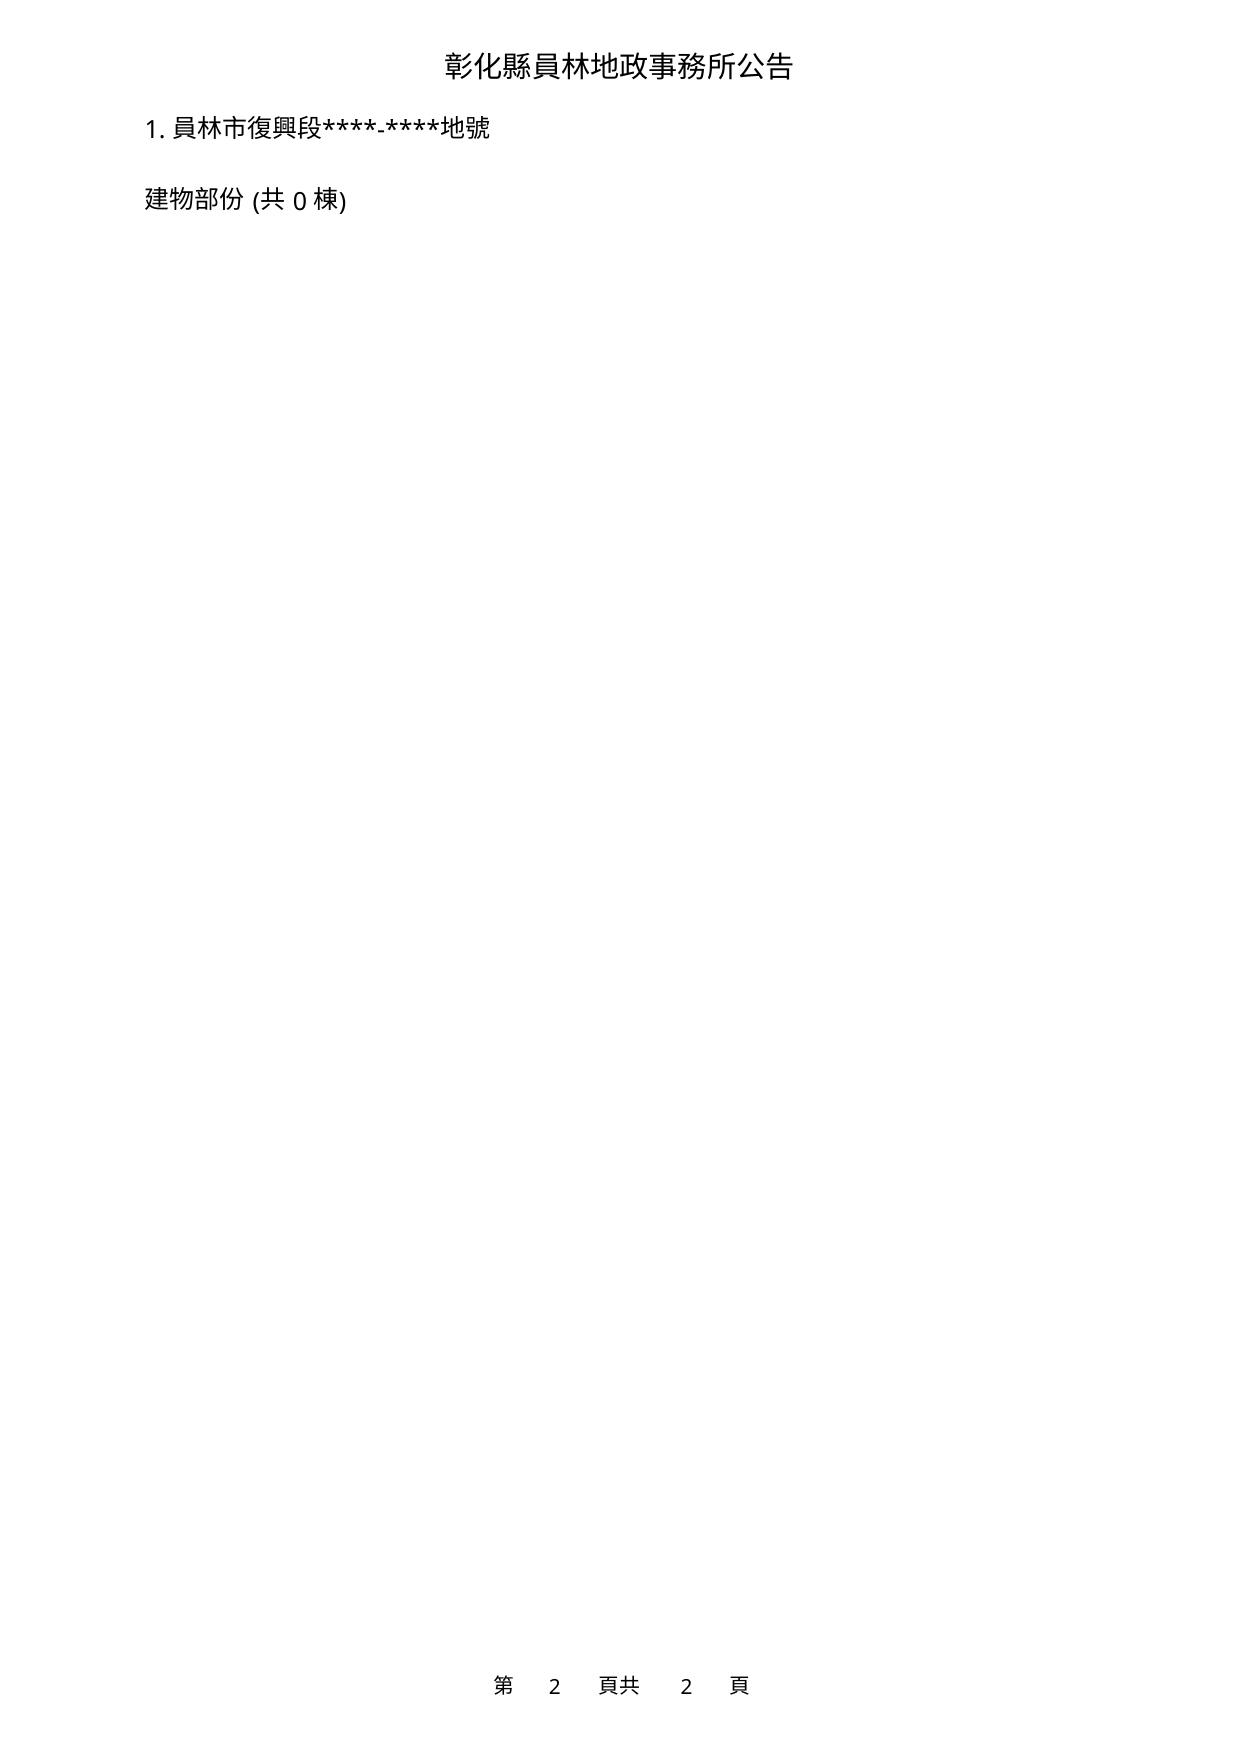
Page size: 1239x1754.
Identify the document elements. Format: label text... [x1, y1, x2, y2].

table_cell [760, 1666, 1177, 1707]
table_cell 頁共 [585, 1666, 653, 1707]
table_header [585, 0, 653, 41]
table_header [483, 0, 523, 41]
table_cell [62, 239, 483, 1666]
table_cell 彰化縣員林地政事務所公告 [62, 41, 1177, 94]
table_cell [483, 239, 523, 1666]
table_cell [524, 239, 585, 1666]
table_cell [0, 166, 62, 238]
table_cell [585, 239, 653, 1666]
table_header [0, 0, 62, 41]
table_cell [760, 239, 1177, 1666]
table_cell 第 [483, 1666, 523, 1707]
table_header [653, 0, 719, 41]
table_cell [0, 41, 62, 94]
table_cell [1177, 1666, 1239, 1707]
table_cell [1177, 166, 1239, 238]
table_cell [720, 239, 760, 1666]
table_cell 1. 員林市復興段****-****地號 [62, 95, 1177, 166]
table_header [1177, 0, 1239, 41]
table_cell 2 [524, 1666, 585, 1707]
table_cell 建物部份 (共 0 棟) [62, 166, 1177, 238]
table_cell 頁 [720, 1666, 760, 1707]
table_cell [62, 1666, 483, 1707]
table_cell [1177, 41, 1239, 94]
table_header [524, 0, 585, 41]
table_header [760, 0, 1177, 41]
table_header [62, 0, 483, 41]
table_cell [0, 239, 62, 1666]
table_cell [1177, 239, 1239, 1666]
table_cell 2 [653, 1666, 719, 1707]
table_cell [0, 95, 62, 166]
table_cell [0, 1666, 62, 1707]
table_cell [1177, 95, 1239, 166]
table_cell [653, 239, 719, 1666]
table_header [720, 0, 760, 41]
